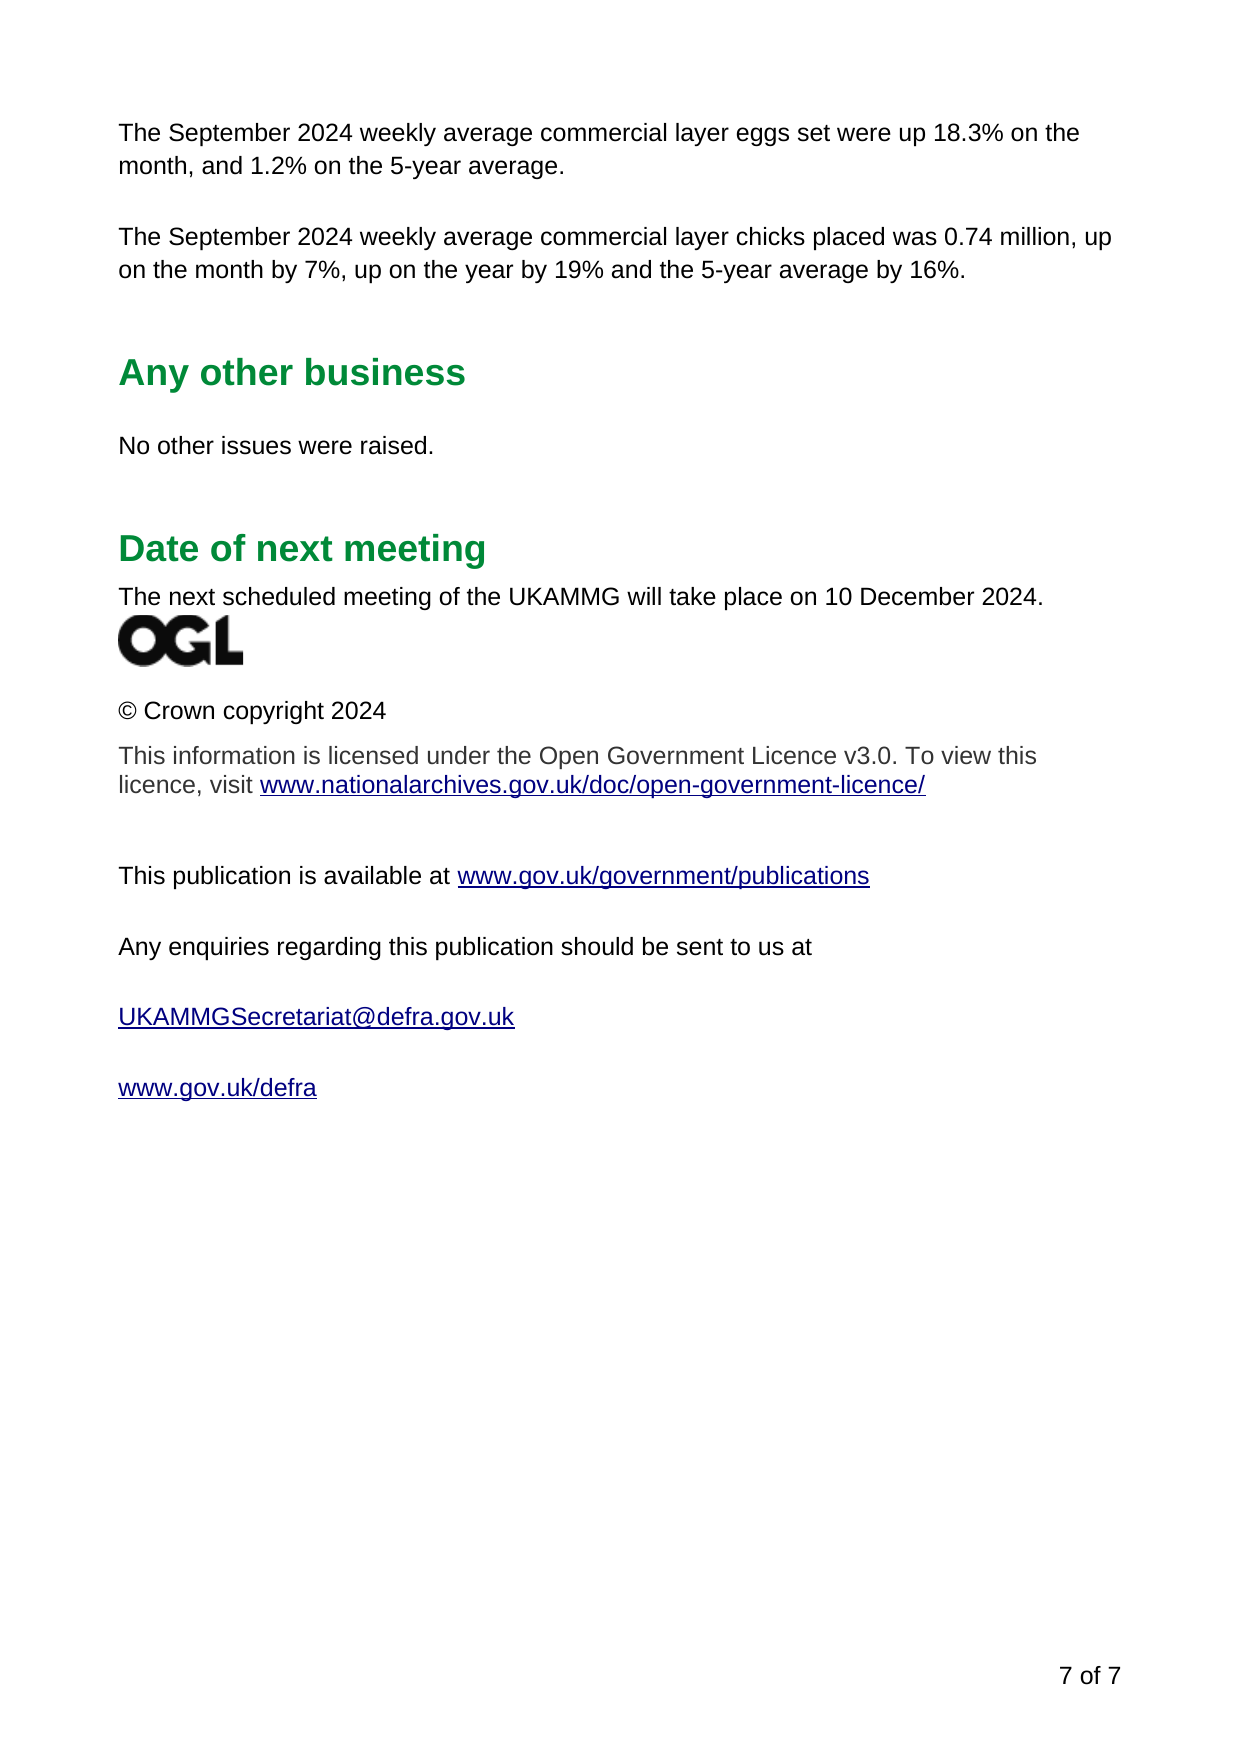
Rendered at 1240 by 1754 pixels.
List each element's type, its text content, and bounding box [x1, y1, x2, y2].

text This publication is available at www.gov.uk/government/publications [118, 861, 1121, 890]
text No other issues were raised. [118, 431, 1121, 459]
text This information is licensed under the Open Government Licence v3.0. To view this licence, visit www.nationalarchives.gov.uk/doc/open-government-licence/ [118, 741, 1121, 799]
text The September 2024 weekly average commercial layer chicks placed was 0.74 million, up on the month by 7%, up on the year by 19% and the 5-year average by 16%. ​ [118, 222, 1121, 283]
text Any enquiries regarding this publication should be sent to us at [118, 932, 1121, 961]
subtitle Date of next meeting [118, 526, 1121, 569]
text © Crown copyright 2024 [118, 696, 1121, 724]
text UKAMMGSecretariat@defra.gov.uk [118, 1002, 1121, 1031]
text www.gov.uk/defra [118, 1073, 1121, 1102]
text The September 2024 weekly average commercial layer eggs set were up 18.3% on the month, and 1.2% on the 5-year average. ​ [118, 118, 1121, 180]
text The next scheduled meeting of the UKAMMG will take place on 10 December 2024. [118, 582, 1121, 611]
subtitle Any other business [118, 350, 1121, 393]
